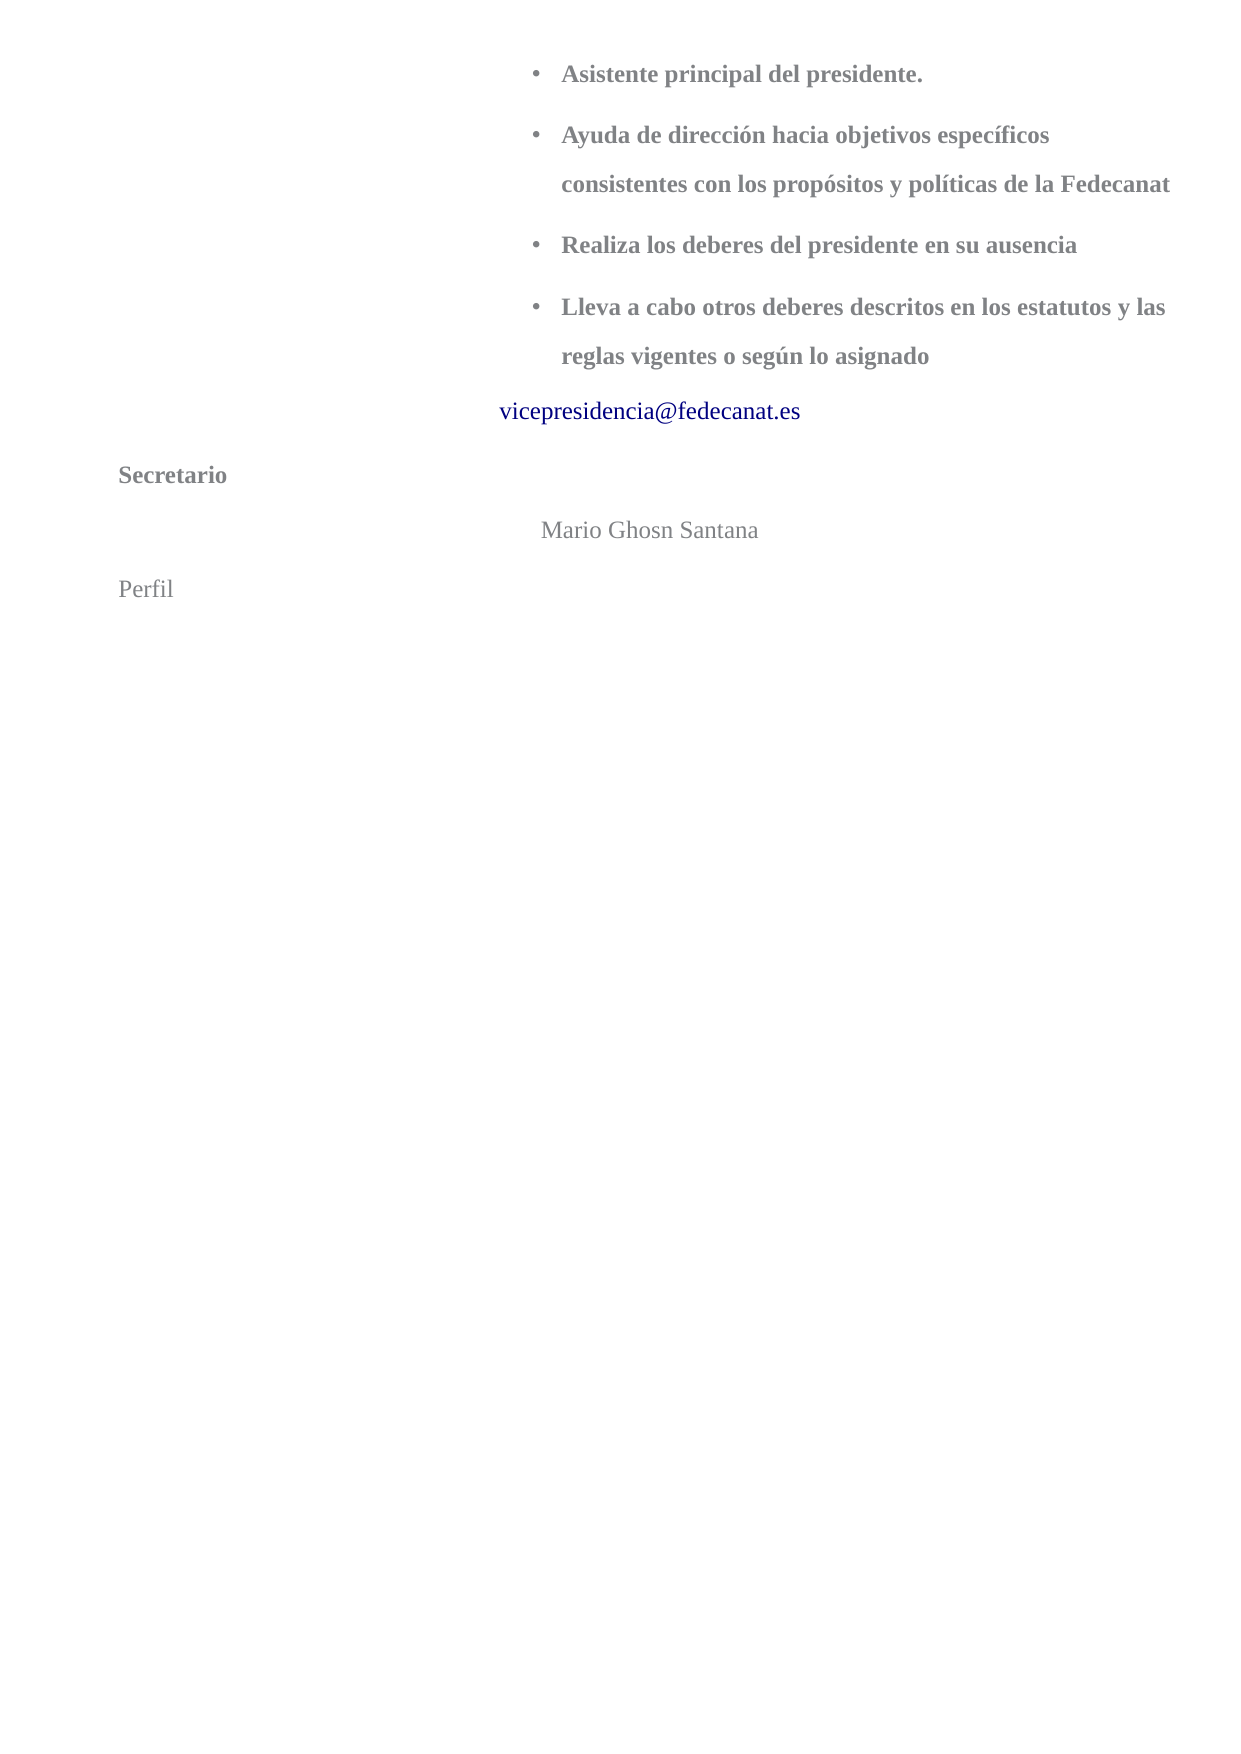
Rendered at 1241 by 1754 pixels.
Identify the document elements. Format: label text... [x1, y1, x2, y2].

text Perfil [118, 574, 1181, 602]
list Asistente principal del presidente. [532, 59, 1181, 88]
text Mario Ghosn Santana [118, 516, 1181, 544]
list Lleva a cabo otros deberes descritos en los estatutos y las reglas vigentes o según lo asignado [532, 292, 1181, 369]
list Ayuda de dirección hacia objetivos específicos consistentes con los propósitos y políticas de la Fedecanat [532, 120, 1181, 198]
subtitle Secretario [118, 460, 1181, 489]
text vicepresidencia@fedecanat.es [118, 396, 1181, 425]
list Realiza los deberes del presidente en su ausencia [532, 231, 1181, 259]
